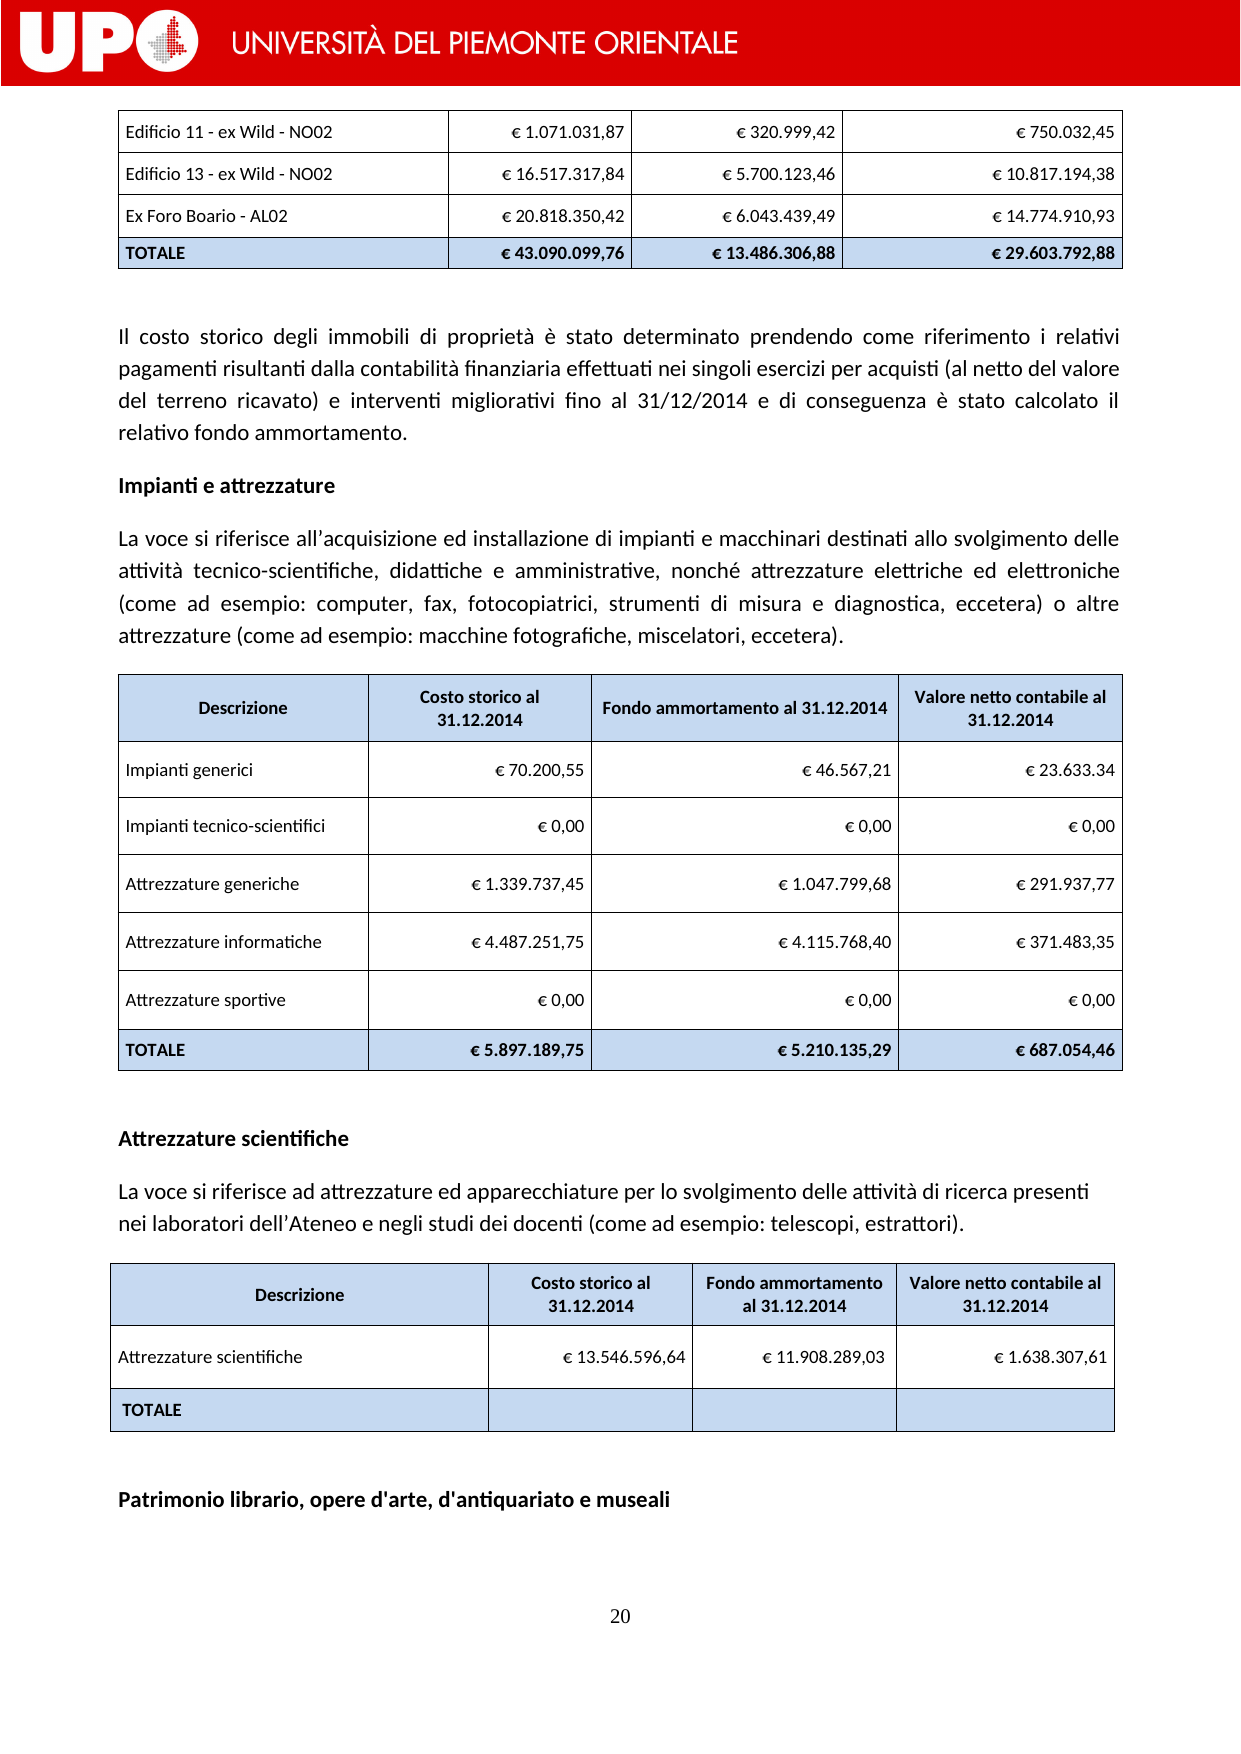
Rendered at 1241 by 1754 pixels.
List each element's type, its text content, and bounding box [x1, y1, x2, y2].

table_cell Edificio 11 - ex Wild - NO02 [119, 111, 448, 152]
table_cell € 13.486.306,88 [632, 238, 842, 268]
table_cell € 320.999,42 [632, 111, 842, 152]
table_cell € 0,00 [592, 971, 898, 1028]
table_cell € 14.774.910,93 [843, 195, 1122, 237]
table_header Descrizione [119, 675, 368, 741]
table_cell € 4.487.251,75 [369, 913, 591, 970]
table_cell € 1.638.307,61 [897, 1326, 1114, 1388]
table_cell € 11.908.289,03 [693, 1326, 896, 1388]
table_cell € 23.633.34 [899, 742, 1122, 797]
table_cell Edificio 13 - ex Wild - NO02 [119, 153, 448, 194]
table_cell € 0,00 [369, 971, 591, 1028]
table_cell Impianti tecnico-scientifici [119, 798, 368, 854]
table_cell Ex Foro Boario - AL02 [119, 195, 448, 237]
table_cell € 1.071.031,87 [449, 111, 631, 152]
text La voce si riferisce all’acquisizione ed installazione di impianti e macchinari destinati allo svolgimento delle attività tecnico-scientifiche, didattiche e amministrative, nonché attrezzature elettriche ed elettroniche (come ad esempio: computer, fax, fotocopiatrici, strumenti di misura e diagnostica, eccetera) o altre attrezzature (come ad esempio: macchine fotografiche, miscelatori, eccetera). [118, 524, 1122, 649]
table_header Fondo ammortamento al 31.12.2014 [693, 1264, 896, 1325]
table_cell TOTALE [119, 238, 448, 268]
table_cell € 70.200,55 [369, 742, 591, 797]
table_cell TOTALE [111, 1389, 488, 1431]
text Attrezzature scientifiche [118, 1124, 1122, 1152]
table_cell TOTALE [119, 1030, 368, 1070]
table_cell Attrezzature sportive [119, 971, 368, 1028]
table_cell Attrezzature informatiche [119, 913, 368, 970]
text Impianti e attrezzature [118, 471, 1122, 499]
table_cell € 10.817.194,38 [843, 153, 1122, 194]
table_cell € 0,00 [899, 798, 1122, 854]
table_cell € 29.603.792,88 [843, 238, 1122, 268]
table_cell € 1.047.799,68 [592, 855, 898, 912]
table_header Valore netto contabile al 31.12.2014 [897, 1264, 1114, 1325]
table_cell € 6.043.439,49 [632, 195, 842, 237]
text La voce si riferisce ad attrezzature ed apparecchiature per lo svolgimento delle attività di ricerca presenti nei laboratori dell’Ateneo e negli studi dei docenti (come ad esempio: telescopi, estrattori). [118, 1177, 1122, 1238]
text Il costo storico degli immobili di proprietà è stato determinato prendendo come riferimento i relativi pagamenti risultanti dalla contabilità finanziaria effettuati nei singoli esercizi per acquisti (al netto del valore del terreno ricavato) e interventi migliorativi fino al 31/12/2014 e di conseguenza è stato calcolato il relativo fondo ammortamento. [118, 322, 1122, 446]
table_cell € 5.700.123,46 [632, 153, 842, 194]
table_cell Attrezzature generiche [119, 855, 368, 912]
table_cell € 687.054,46 [899, 1030, 1122, 1070]
table_cell € 13.546.596,64 [489, 1326, 692, 1388]
table_header Costo storico al 31.12.2014 [369, 675, 591, 741]
table_cell € 1.339.737,45 [369, 855, 591, 912]
table_cell € 750.032,45 [843, 111, 1122, 152]
table_cell [693, 1389, 896, 1431]
table_cell € 20.818.350,42 [449, 195, 631, 237]
table_cell € 5.897.189,75 [369, 1030, 591, 1070]
table_header Fondo ammortamento al 31.12.2014 [592, 675, 898, 741]
table_cell € 371.483,35 [899, 913, 1122, 970]
table_cell € 0,00 [899, 971, 1122, 1028]
table_cell € 46.567,21 [592, 742, 898, 797]
table_cell € 5.210.135,29 [592, 1030, 898, 1070]
table_cell [897, 1389, 1114, 1431]
text Patrimonio librario, opere d'arte, d'antiquariato e museali [118, 1485, 1122, 1513]
table_header Descrizione [111, 1264, 488, 1325]
table_cell € 16.517.317,84 [449, 153, 631, 194]
table_cell € 291.937,77 [899, 855, 1122, 912]
table_cell € 0,00 [592, 798, 898, 854]
table_header Valore netto contabile al 31.12.2014 [899, 675, 1122, 741]
table_cell € 43.090.099,76 [449, 238, 631, 268]
table_cell Attrezzature scientifiche [111, 1326, 488, 1388]
table_header Costo storico al 31.12.2014 [489, 1264, 692, 1325]
table_cell [489, 1389, 692, 1431]
table_cell € 0,00 [369, 798, 591, 854]
table_cell € 4.115.768,40 [592, 913, 898, 970]
table_cell Impianti generici [119, 742, 368, 797]
